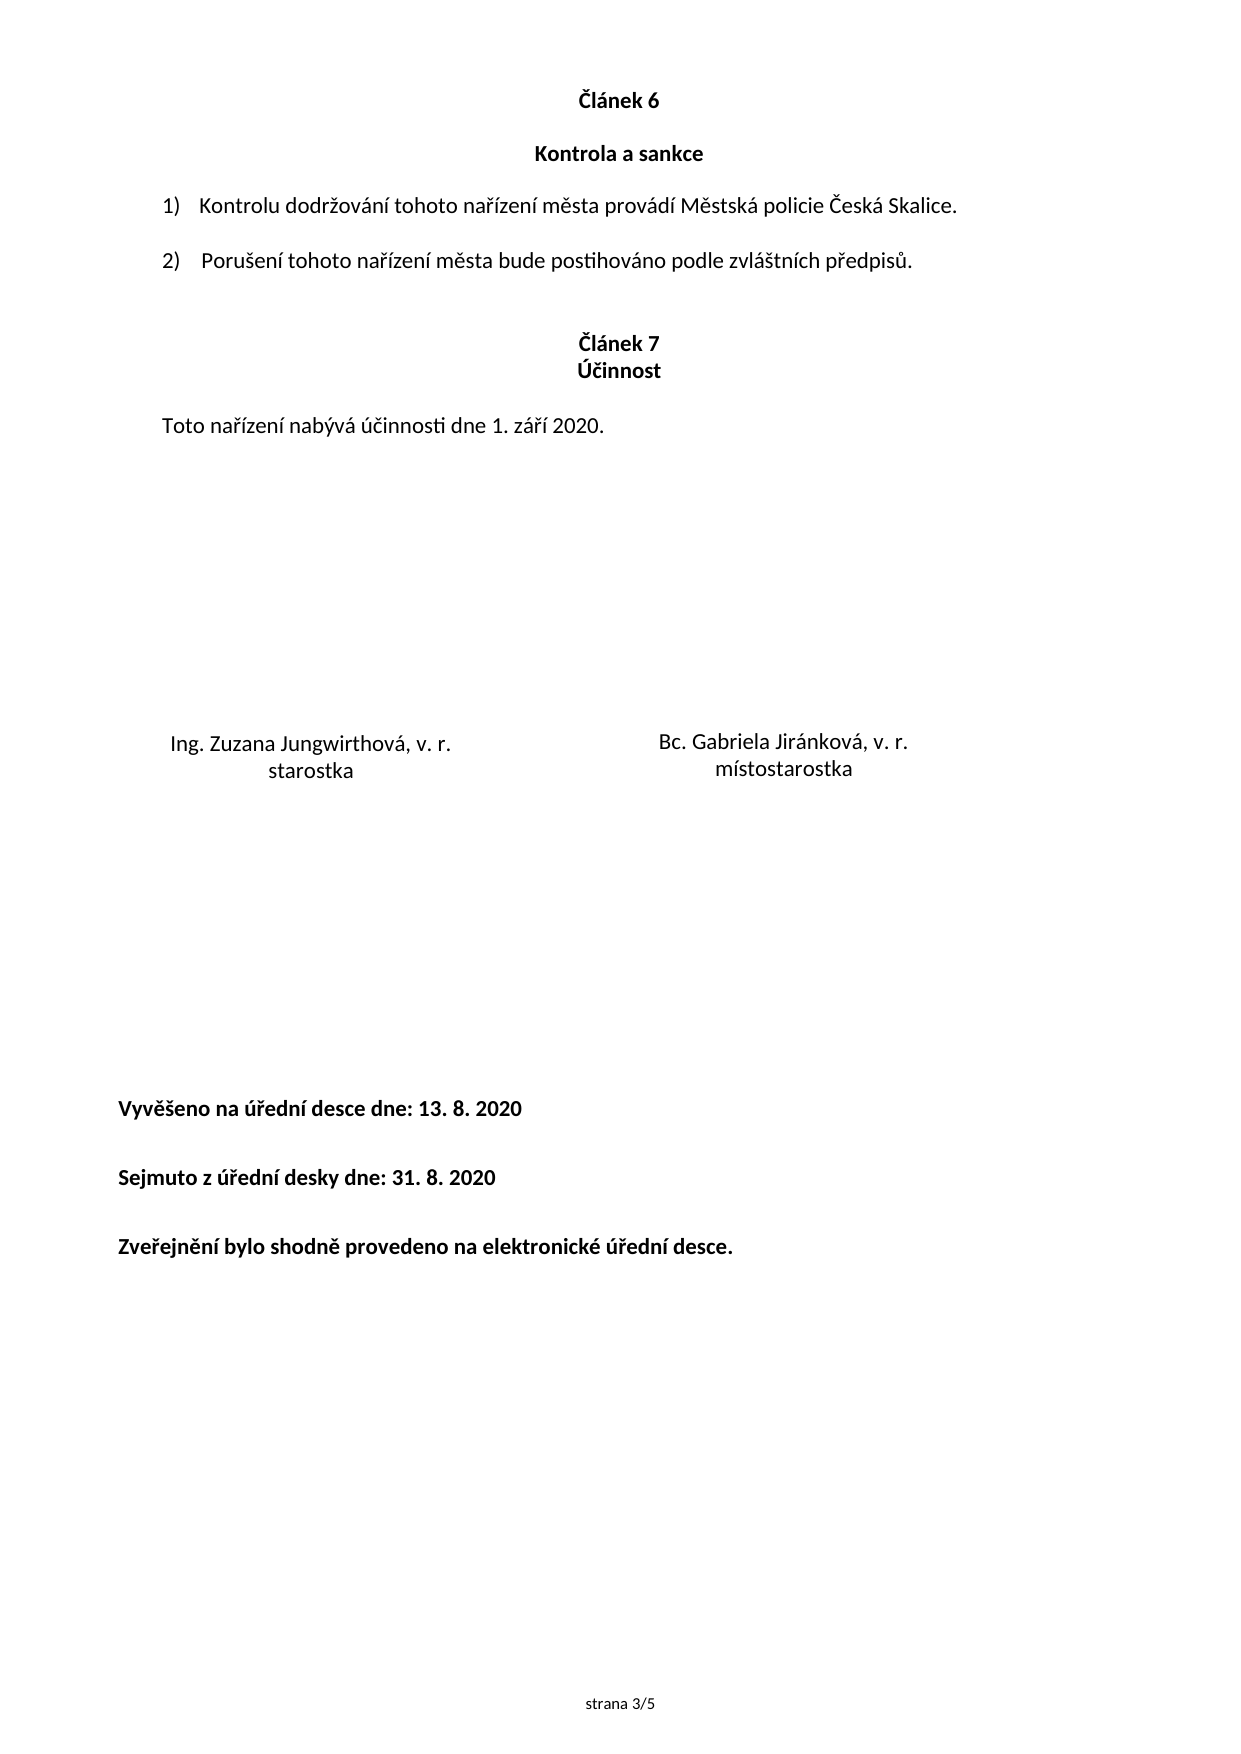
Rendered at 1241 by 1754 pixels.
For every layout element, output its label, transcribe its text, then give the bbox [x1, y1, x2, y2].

text Zveřejnění bylo shodně provedeno na elektronické úřední desce. [118, 1227, 738, 1262]
list Porušení tohoto nařízení města bude postihováno podle zvláštních předpisů. [162, 224, 1122, 279]
text Toto nařízení nabývá účinnosti dne 1. září 2020. [162, 413, 1122, 438]
text Účinnost [118, 357, 1120, 384]
text Ing. Zuzana Jungwirthová, v. r. starostka [158, 730, 464, 784]
text Kontrola a sankce [118, 141, 1120, 166]
subtitle Článek 6 [118, 89, 1120, 114]
text Vyvěšeno na úřední desce dne: 13. 8. 2020 [118, 1089, 547, 1124]
list Kontrolu dodržování tohoto nařízení města provádí Městská policie Česká Skalice. [162, 170, 1122, 224]
subtitle Článek 7 [118, 329, 1120, 357]
text Sejmuto z úřední desky dne: 31. 8. 2020 [118, 1158, 547, 1193]
text Bc. Gabriela Jiránková, v. r. místostarostka [118, 728, 1103, 782]
